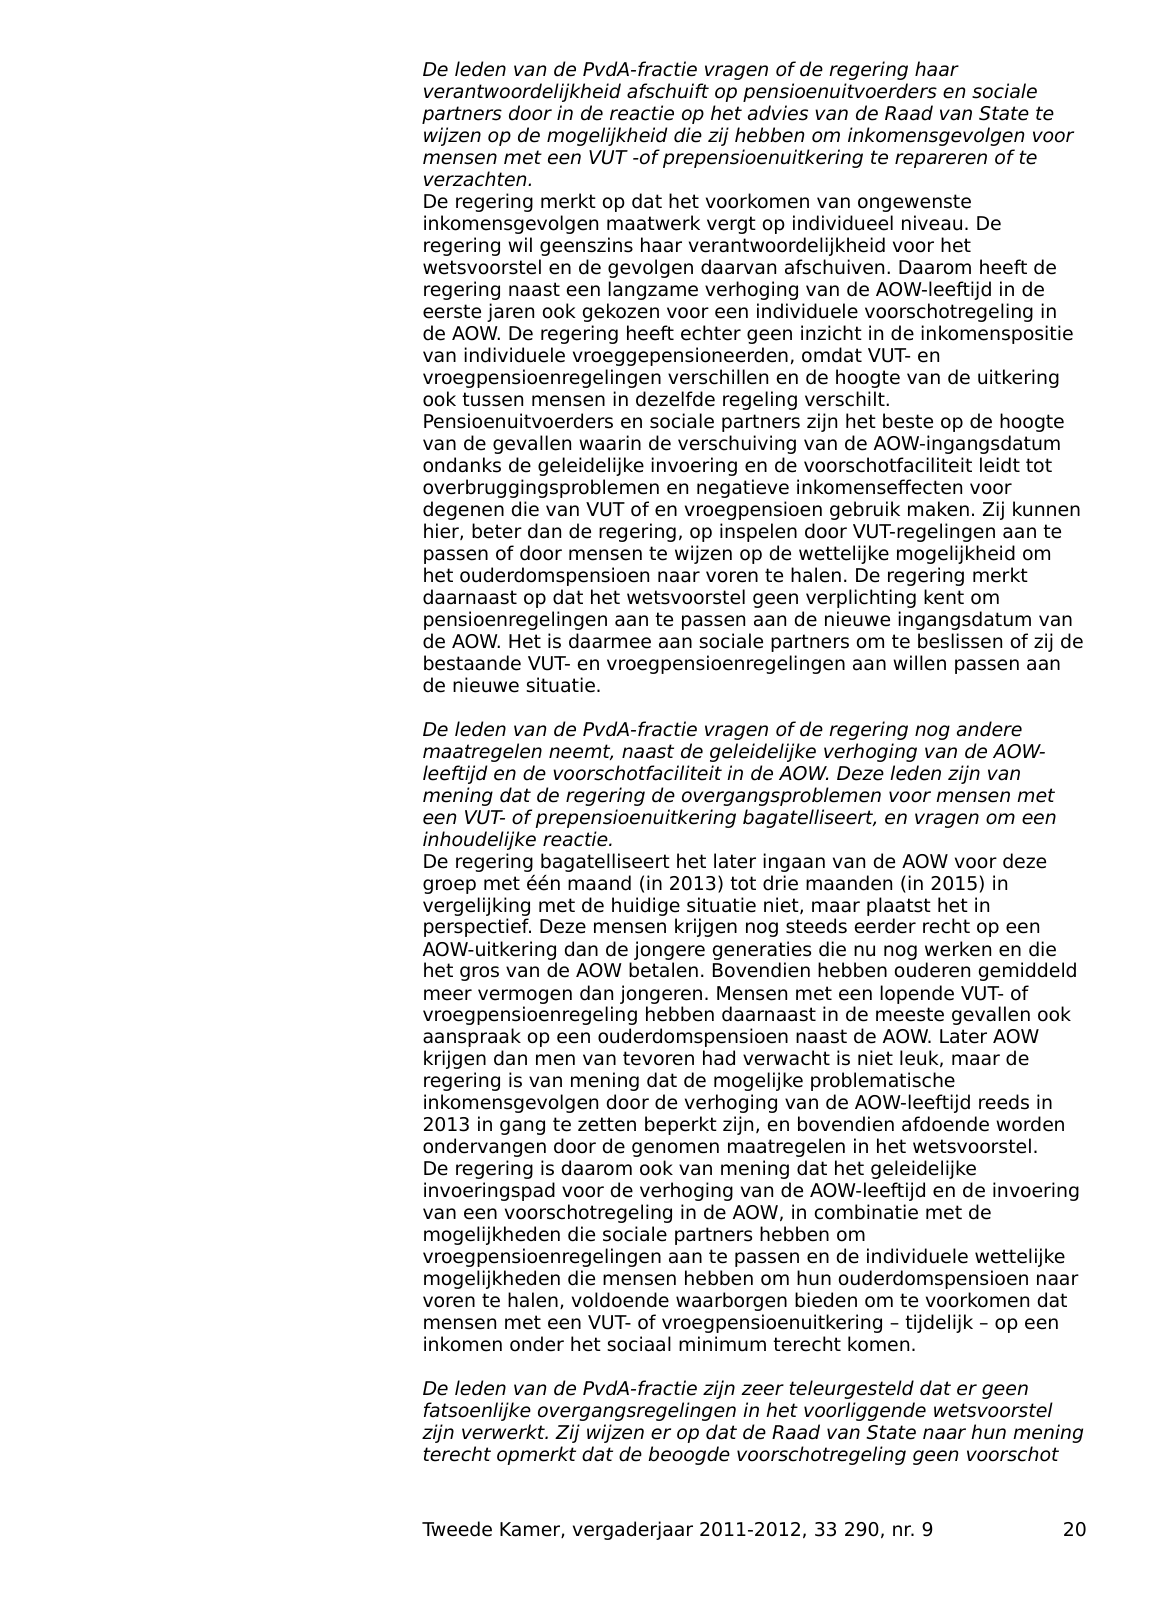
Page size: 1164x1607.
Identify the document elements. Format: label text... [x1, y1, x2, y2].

text De regering bagatelliseert het later ingaan van de AOW voor deze groep met één maand (in 2013) tot drie maanden (in 2015) in vergelijking met de huidige situatie niet, maar plaatst het in perspectief. Deze mensen krijgen nog steeds eerder recht op een AOW-uitkering dan de jongere generaties die nu nog werken en die het gros van de AOW betalen. Bovendien hebben ouderen gemiddeld meer vermogen dan jongeren. Mensen met een lopende VUT- of vroegpensioenregeling hebben daarnaast in de meeste gevallen ook aanspraak op een ouderdomspensioen naast de AOW. Later AOW krijgen dan men van tevoren had verwacht is niet leuk, maar de regering is van mening dat de mogelijke problematische inkomensgevolgen door de verhoging van de AOW-leeftijd reeds in 2013 in gang te zetten beperkt zijn, en bovendien afdoende worden ondervangen door de genomen maatregelen in het wetsvoorstel. [422, 851, 1087, 1158]
text De leden van de PvdA-fractie vragen of de regering haar verantwoordelijkheid afschuift op pensioenuitvoerders en sociale partners door in de reactie op het advies van de Raad van State te wijzen op de mogelijkheid die zij hebben om inkomensgevolgen voor mensen met een VUT -of prepensioenuitkering te repareren of te verzachten. [422, 59, 1087, 191]
text Pensioenuitvoerders en sociale partners zijn het beste op de hoogte van de gevallen waarin de verschuiving van de AOW-ingangsdatum ondanks de geleidelijke invoering en de voorschotfaciliteit leidt tot overbruggingsproblemen en negatieve inkomenseffecten voor degenen die van VUT of en vroegpensioen gebruik maken. Zij kunnen hier, beter dan de regering, op inspelen door VUT-regelingen aan te passen of door mensen te wijzen op de wettelijke mogelijkheid om het ouderdomspensioen naar voren te halen. De regering merkt daarnaast op dat het wetsvoorstel geen verplichting kent om pensioenregelingen aan te passen aan de nieuwe ingangsdatum van de AOW. Het is daarmee aan sociale partners om te beslissen of zij de bestaande VUT- en vroegpensioenregelingen aan willen passen aan de nieuwe situatie. [422, 411, 1087, 696]
text De leden van de PvdA-fractie vragen of de regering nog andere maatregelen neemt, naast de geleidelijke verhoging van de AOW-leeftijd en de voorschotfaciliteit in de AOW. Deze leden zijn van mening dat de regering de overgangsproblemen voor mensen met een VUT- of prepensioenuitkering bagatelliseert, en vragen om een inhoudelijke reactie. [422, 719, 1087, 851]
text De regering merkt op dat het voorkomen van ongewenste inkomensgevolgen maatwerk vergt op individueel niveau. De regering wil geenszins haar verantwoordelijkheid voor het wetsvoorstel en de gevolgen daarvan afschuiven. Daarom heeft de regering naast een langzame verhoging van de AOW-leeftijd in de eerste jaren ook gekozen voor een individuele voorschotregeling in de AOW. De regering heeft echter geen inzicht in de inkomenspositie van individuele vroeggepensioneerden, omdat VUT- en vroegpensioenregelingen verschillen en de hoogte van de uitkering ook tussen mensen in dezelfde regeling verschilt. [422, 191, 1087, 411]
text De regering is daarom ook van mening dat het geleidelijke invoeringspad voor de verhoging van de AOW-leeftijd en de invoering van een voorschotregeling in de AOW, in combinatie met de mogelijkheden die sociale partners hebben om vroegpensioenregelingen aan te passen en de individuele wettelijke mogelijkheden die mensen hebben om hun ouderdomspensioen naar voren te halen, voldoende waarborgen bieden om te voorkomen dat mensen met een VUT- of vroegpensioenuitkering – tijdelijk – op een inkomen onder het sociaal minimum terecht komen. [422, 1158, 1087, 1356]
text De leden van de PvdA-fractie zijn zeer teleurgesteld dat er geen fatsoenlijke overgangsregelingen in het voorliggende wetsvoorstel zijn verwerkt. Zij wijzen er op dat de Raad van State naar hun mening terecht opmerkt dat de beoogde voorschotregeling geen voorschot [422, 1378, 1087, 1466]
